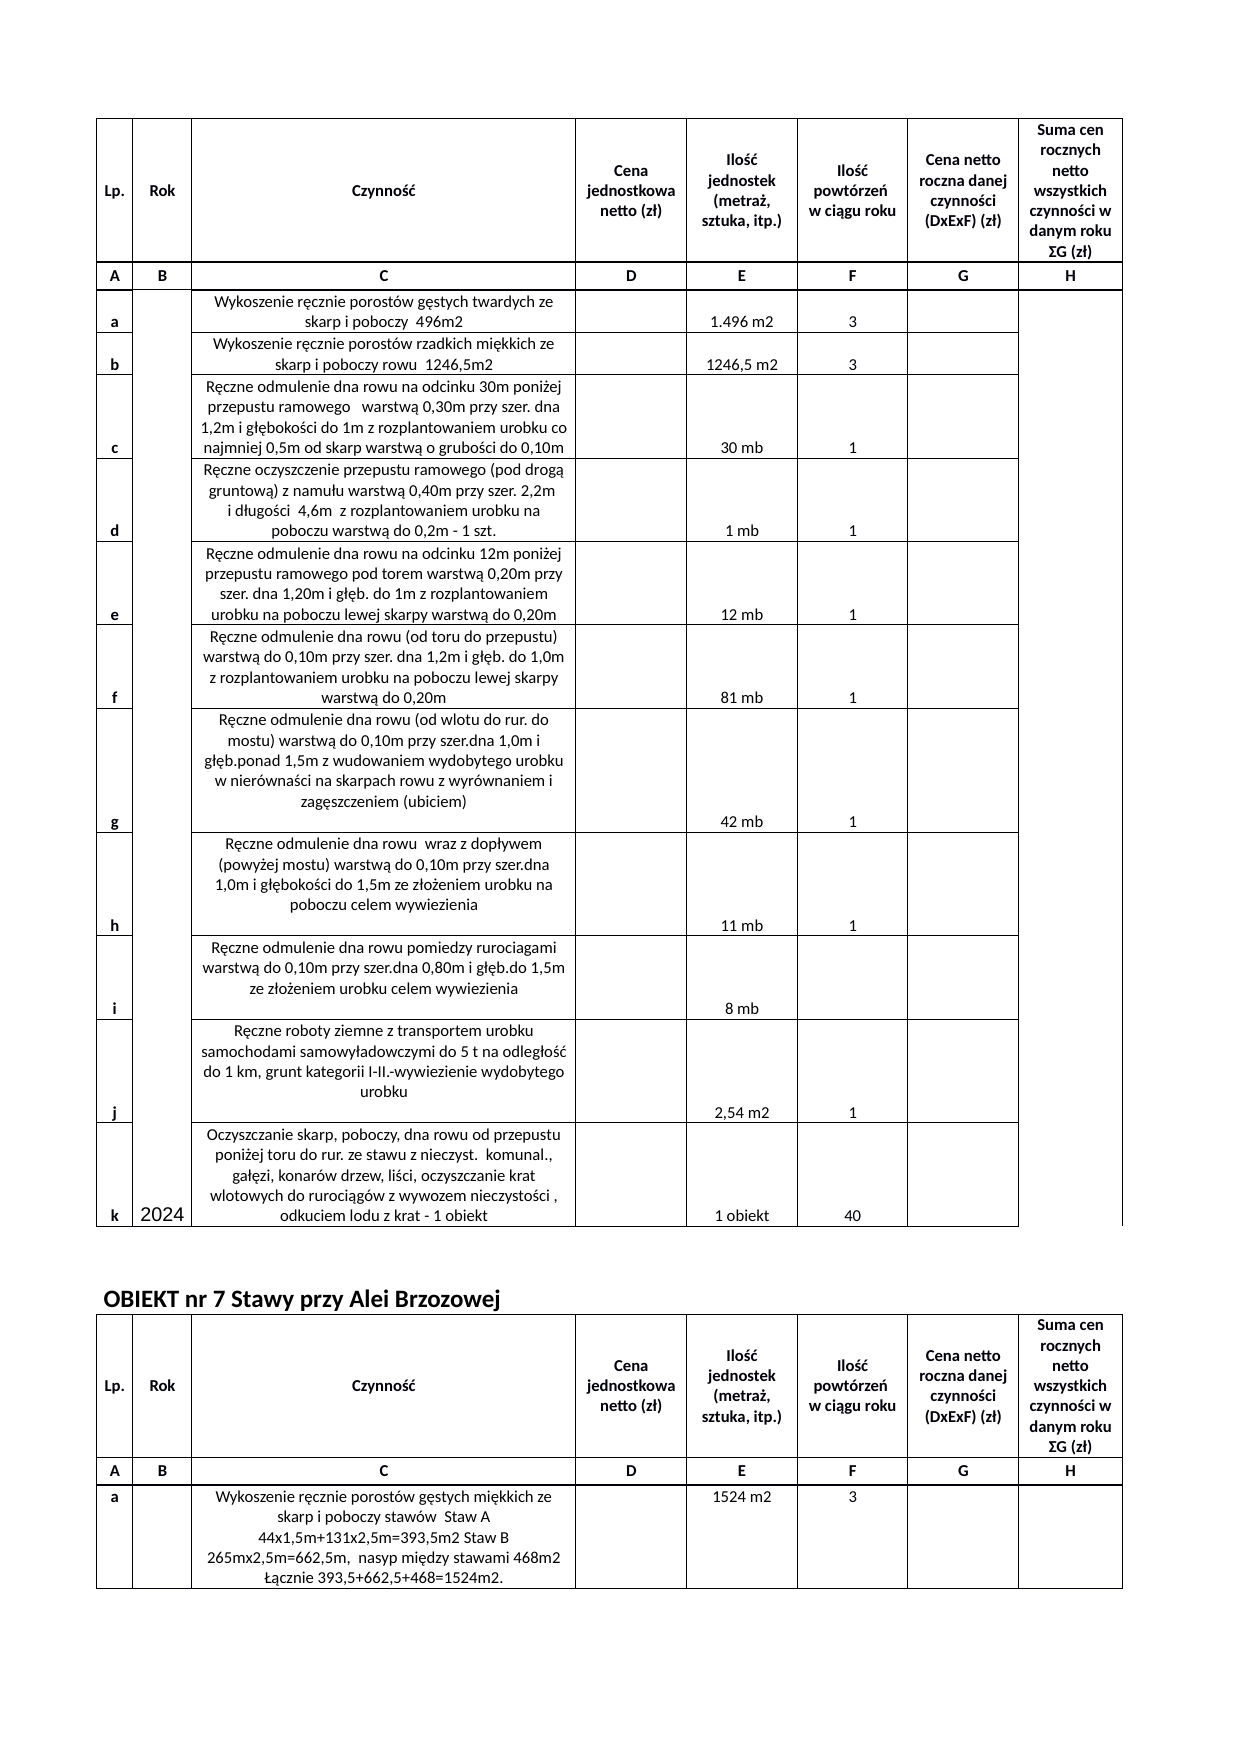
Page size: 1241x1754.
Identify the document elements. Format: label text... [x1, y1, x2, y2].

table_cell 1 [798, 625, 907, 708]
text OBIEKT nr 7 Stawy przy Alei Brzozowej [103, 1283, 1122, 1313]
table_header Cena netto roczna danej czynności (DxExF) (zł) [908, 1315, 1018, 1457]
table_cell [576, 375, 686, 458]
table_cell [576, 936, 686, 1018]
table_cell [576, 1020, 686, 1122]
table_cell Wykoszenie ręcznie porostów gęstych miękkich ze skarp i poboczy stawów Staw A 44x1,5m+131x2,5m=393,5m2 Staw B 265mx2,5m=662,5m, nasyp między stawami 468m2 Łącznie 393,5+662,5+468=1524m2. [192, 1486, 575, 1588]
table_cell [908, 542, 1018, 624]
table_cell Ręczne odmulenie dna rowu wraz z dopływem (powyżej mostu) warstwą do 0,10m przy szer.dna 1,0m i głębokości do 1,5m ze złożeniem urobku na poboczu celem wywiezienia [192, 833, 575, 935]
table_cell f [97, 625, 132, 708]
table_cell 1 mb [687, 459, 797, 541]
table_cell 2,54 m2 [687, 1020, 797, 1122]
table_cell C [192, 1458, 575, 1484]
table_cell 42 mb [687, 709, 797, 832]
table_cell [908, 833, 1018, 935]
table_header Czynność [192, 119, 575, 261]
table_cell k [97, 1123, 132, 1226]
table_cell e [97, 542, 132, 624]
table_cell F [798, 263, 907, 289]
table_cell H [1019, 1458, 1122, 1484]
table_cell d [97, 459, 132, 541]
table_cell [908, 1486, 1018, 1588]
table_cell [908, 375, 1018, 458]
table_cell Ręczne odmulenie dna rowu na odcinku 30m poniżej przepustu ramowego warstwą 0,30m przy szer. dna 1,2m i głębokości do 1m z rozplantowaniem urobku co najmniej 0,5m od skarp warstwą o grubości do 0,10m [192, 375, 575, 458]
table_cell 3 [798, 1486, 907, 1588]
table_cell D [576, 1458, 686, 1484]
table_cell [576, 625, 686, 708]
table_cell a [97, 291, 132, 332]
table_cell Ręczne odmulenie dna rowu (od toru do przepustu) warstwą do 0,10m przy szer. dna 1,2m i głęb. do 1,0m z rozplantowaniem urobku na poboczu lewej skarpy warstwą do 0,20m [192, 625, 575, 708]
table_cell 1246,5 m2 [687, 333, 797, 374]
table_header Cena netto roczna danej czynności (DxExF) (zł) [908, 119, 1018, 261]
table_cell [798, 936, 907, 1018]
table_cell [1019, 291, 1122, 1226]
table_cell [576, 459, 686, 541]
table_cell 1 [798, 1020, 907, 1122]
table_cell [908, 936, 1018, 1018]
table_cell [908, 625, 1018, 708]
table_cell 3 [798, 291, 907, 332]
table_cell Ręczne roboty ziemne z transportem urobku samochodami samowyładowczymi do 5 t na odległość do 1 km, grunt kategorii I-II.-wywiezienie wydobytego urobku [192, 1020, 575, 1122]
table_cell [576, 833, 686, 935]
table_header Rok [133, 1315, 191, 1457]
table_cell C [192, 263, 575, 289]
table_cell b [97, 333, 132, 374]
table_cell 40 [798, 1123, 907, 1226]
table_cell [1019, 1486, 1122, 1588]
table_header Cena jednostkowa netto (zł) [576, 1315, 686, 1457]
table_cell 30 mb [687, 375, 797, 458]
table_cell 1 obiekt [687, 1123, 797, 1226]
table_cell [908, 1020, 1018, 1122]
table_cell A [97, 263, 132, 289]
table_cell [908, 459, 1018, 541]
table_header Cena jednostkowa netto (zł) [576, 119, 686, 261]
table_cell B [133, 263, 191, 289]
table_cell [908, 1123, 1018, 1226]
table_cell G [908, 1458, 1018, 1484]
table_header Ilość powtórzeń w ciągu roku [798, 119, 907, 261]
table_cell Wykoszenie ręcznie porostów gęstych twardych ze skarp i poboczy 496m2 [192, 291, 575, 332]
table_cell D [576, 263, 686, 289]
table_cell [908, 333, 1018, 374]
table_cell A [97, 1458, 132, 1484]
table_cell Ręczne odmulenie dna rowu (od wlotu do rur. do mostu) warstwą do 0,10m przy szer.dna 1,0m i głęb.ponad 1,5m z wudowaniem wydobytego urobku w nierównaści na skarpach rowu z wyrównaniem i zagęszczeniem (ubiciem) [192, 709, 575, 832]
table_cell c [97, 375, 132, 458]
table_cell 12 mb [687, 542, 797, 624]
table_cell H [1019, 263, 1122, 289]
table_header Czynność [192, 1315, 575, 1457]
table_cell [908, 709, 1018, 832]
table_cell [576, 333, 686, 374]
table_cell [908, 291, 1018, 332]
table_cell Ręczne odmulenie dna rowu pomiedzy rurociagami warstwą do 0,10m przy szer.dna 0,80m i głęb.do 1,5m ze złożeniem urobku celem wywiezienia [192, 936, 575, 1018]
table_cell E [687, 1458, 797, 1484]
table_cell a [97, 1486, 132, 1588]
table_cell 2024 [133, 290, 191, 1226]
table_cell Oczyszczanie skarp, poboczy, dna rowu od przepustu poniżej toru do rur. ze stawu z nieczyst. komunal., gałęzi, konarów drzew, liści, oczyszczanie krat wlotowych do rurociągów z wywozem nieczystości , odkuciem lodu z krat - 1 obiekt [192, 1123, 575, 1226]
table_cell F [798, 1458, 907, 1484]
table_cell 1 [798, 833, 907, 935]
table_cell 11 mb [687, 833, 797, 935]
table_cell Ręczne oczyszczenie przepustu ramowego (pod drogą gruntową) z namułu warstwą 0,40m przy szer. 2,2m i długości 4,6m z rozplantowaniem urobku na poboczu warstwą do 0,2m - 1 szt. [192, 459, 575, 541]
table_cell 1 [798, 375, 907, 458]
table_cell 1.496 m2 [687, 291, 797, 332]
table_cell 1 [798, 709, 907, 832]
table_cell [576, 1486, 686, 1588]
table_cell 3 [798, 333, 907, 374]
table_cell Wykoszenie ręcznie porostów rzadkich miękkich ze skarp i poboczy rowu 1246,5m2 [192, 333, 575, 374]
table_cell B [133, 1458, 191, 1484]
table_cell [576, 542, 686, 624]
table_cell h [97, 833, 132, 935]
table_cell [576, 1123, 686, 1226]
table_cell Ręczne odmulenie dna rowu na odcinku 12m poniżej przepustu ramowego pod torem warstwą 0,20m przy szer. dna 1,20m i głęb. do 1m z rozplantowaniem urobku na poboczu lewej skarpy warstwą do 0,20m [192, 542, 575, 624]
table_cell i [97, 936, 132, 1018]
table_cell 81 mb [687, 625, 797, 708]
table_header Lp. [97, 119, 132, 261]
table_cell 1 [798, 459, 907, 541]
table_header Ilość jednostek (metraż, sztuka, itp.) [687, 119, 797, 261]
table_header Lp. [97, 1315, 132, 1457]
table_cell [576, 709, 686, 832]
table_cell [576, 291, 686, 332]
table_header Suma cen rocznych netto wszystkich czynności w danym roku ƩG (zł) [1019, 119, 1122, 261]
table_cell G [908, 263, 1018, 289]
table_header Rok [133, 119, 191, 261]
table_header Ilość powtórzeń w ciągu roku [798, 1315, 907, 1457]
table_cell 1524 m2 [687, 1486, 797, 1588]
table_cell 8 mb [687, 936, 797, 1018]
table_header Ilość jednostek (metraż, sztuka, itp.) [687, 1315, 797, 1457]
table_cell E [687, 263, 797, 289]
table_cell 1 [798, 542, 907, 624]
table_cell j [97, 1020, 132, 1122]
table_cell g [97, 709, 132, 832]
table_cell [133, 1486, 191, 1588]
table_header Suma cen rocznych netto wszystkich czynności w danym roku ƩG (zł) [1019, 1315, 1122, 1457]
